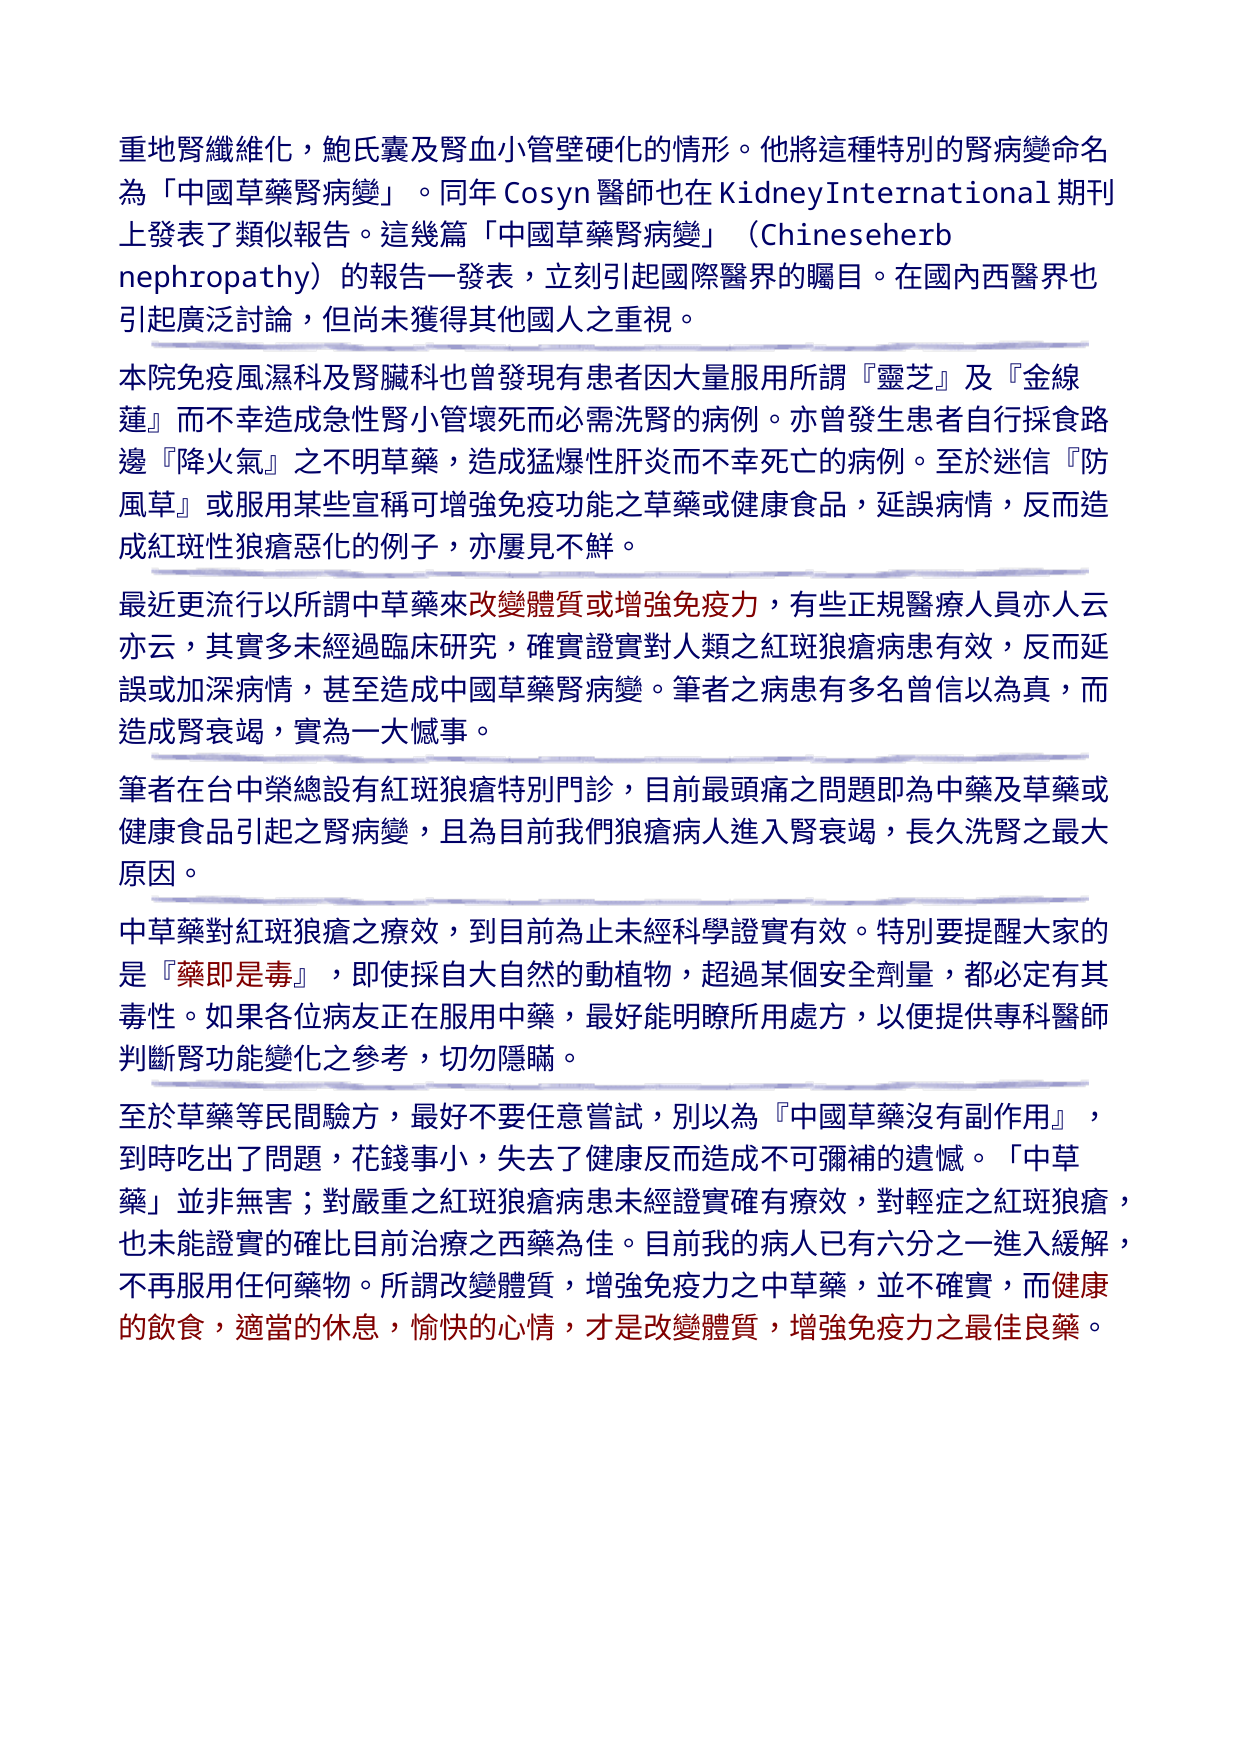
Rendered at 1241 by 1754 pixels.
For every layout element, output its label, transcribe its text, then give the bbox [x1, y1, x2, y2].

text 比利時醫師Vanherweghem教授於1993年在權威的Lancet醫學期刊報告指出，在布魯塞爾地區有九名婦女因服用含防己和厚朴的草藥方，而導致尿毒症。而其他二十五名服用相同藥方的婦女，也有三名有明顯的腎功能異常。這些患者中有八人接受腎臟切片病理檢查，均發現有嚴重腎間質纖維化的情形。1994年在美國腎臟病雜誌期刊上，比利時醫師Depierreux教授又報告了33例因服用中國草藥引起腎病變的病例。這些患者都接受腎臟病理檢查，均發現有嚴重地腎纖維化，鮑氏囊及腎血小管壁硬化的情形。他將這種特別的腎病變命名為「中國草藥腎病變」。同年Cosyn醫師也在KidneyInternational期刊上發表了類似報告。這幾篇「中國草藥腎病變」（Chineseherb nephropathy）的報告一發表，立刻引起國際醫界的矚目。在國內西醫界也引起廣泛討論，但尚未獲得其他國人之重視。 [118, 127, 1122, 339]
text 筆者在台中榮總設有紅斑狼瘡特別門診，目前最頭痛之問題即為中藥及草藥或健康食品引起之腎病變，且為目前我們狼瘡病人進入腎衰竭，長久洗腎之最大原因。 [118, 766, 1122, 893]
text 至於草藥等民間驗方，最好不要任意嘗試，別以為『中國草藥沒有副作用』，到時吃出了問題，花錢事小，失去了健康反而造成不可彌補的遺憾。「中草藥」並非無害；對嚴重之紅斑狼瘡病患未經證實確有療效，對輕症之紅斑狼瘡，也未能證實的確比目前治療之西藥為佳。目前我的病人已有六分之一進入緩解，不再服用任何藥物。所謂改變體質，增強免疫力之中草藥，並不確實，而健康的飲食，適當的休息，愉快的心情，才是改變體質，增強免疫力之最佳良藥。 [118, 1093, 1122, 1347]
text 中草藥對紅斑狼瘡之療效，到目前為止未經科學證實有效。特別要提醒大家的是『藥即是毒』，即使採自大自然的動植物，超過某個安全劑量，都必定有其毒性。如果各位病友正在服用中藥，最好能明瞭所用處方，以便提供專科醫師判斷腎功能變化之參考，切勿隱瞞。 [118, 909, 1122, 1078]
text 本院免疫風濕科及腎臟科也曾發現有患者因大量服用所謂『靈芝』及『金線蓮』而不幸造成急性腎小管壞死而必需洗腎的病例。亦曾發生患者自行採食路邊『降火氣』之不明草藥，造成猛爆性肝炎而不幸死亡的病例。至於迷信『防風草』或服用某些宣稱可增強免疫功能之草藥或健康食品，延誤病情，反而造成紅斑性狼瘡惡化的例子，亦屢見不鮮。 [118, 354, 1122, 566]
text 最近更流行以所謂中草藥來改變體質或增強免疫力，有些正規醫療人員亦人云亦云，其實多未經過臨床研究，確實證實對人類之紅斑狼瘡病患有效，反而延誤或加深病情，甚至造成中國草藥腎病變。筆者之病患有多名曾信以為真，而造成腎衰竭，實為一大憾事。 [118, 581, 1122, 751]
